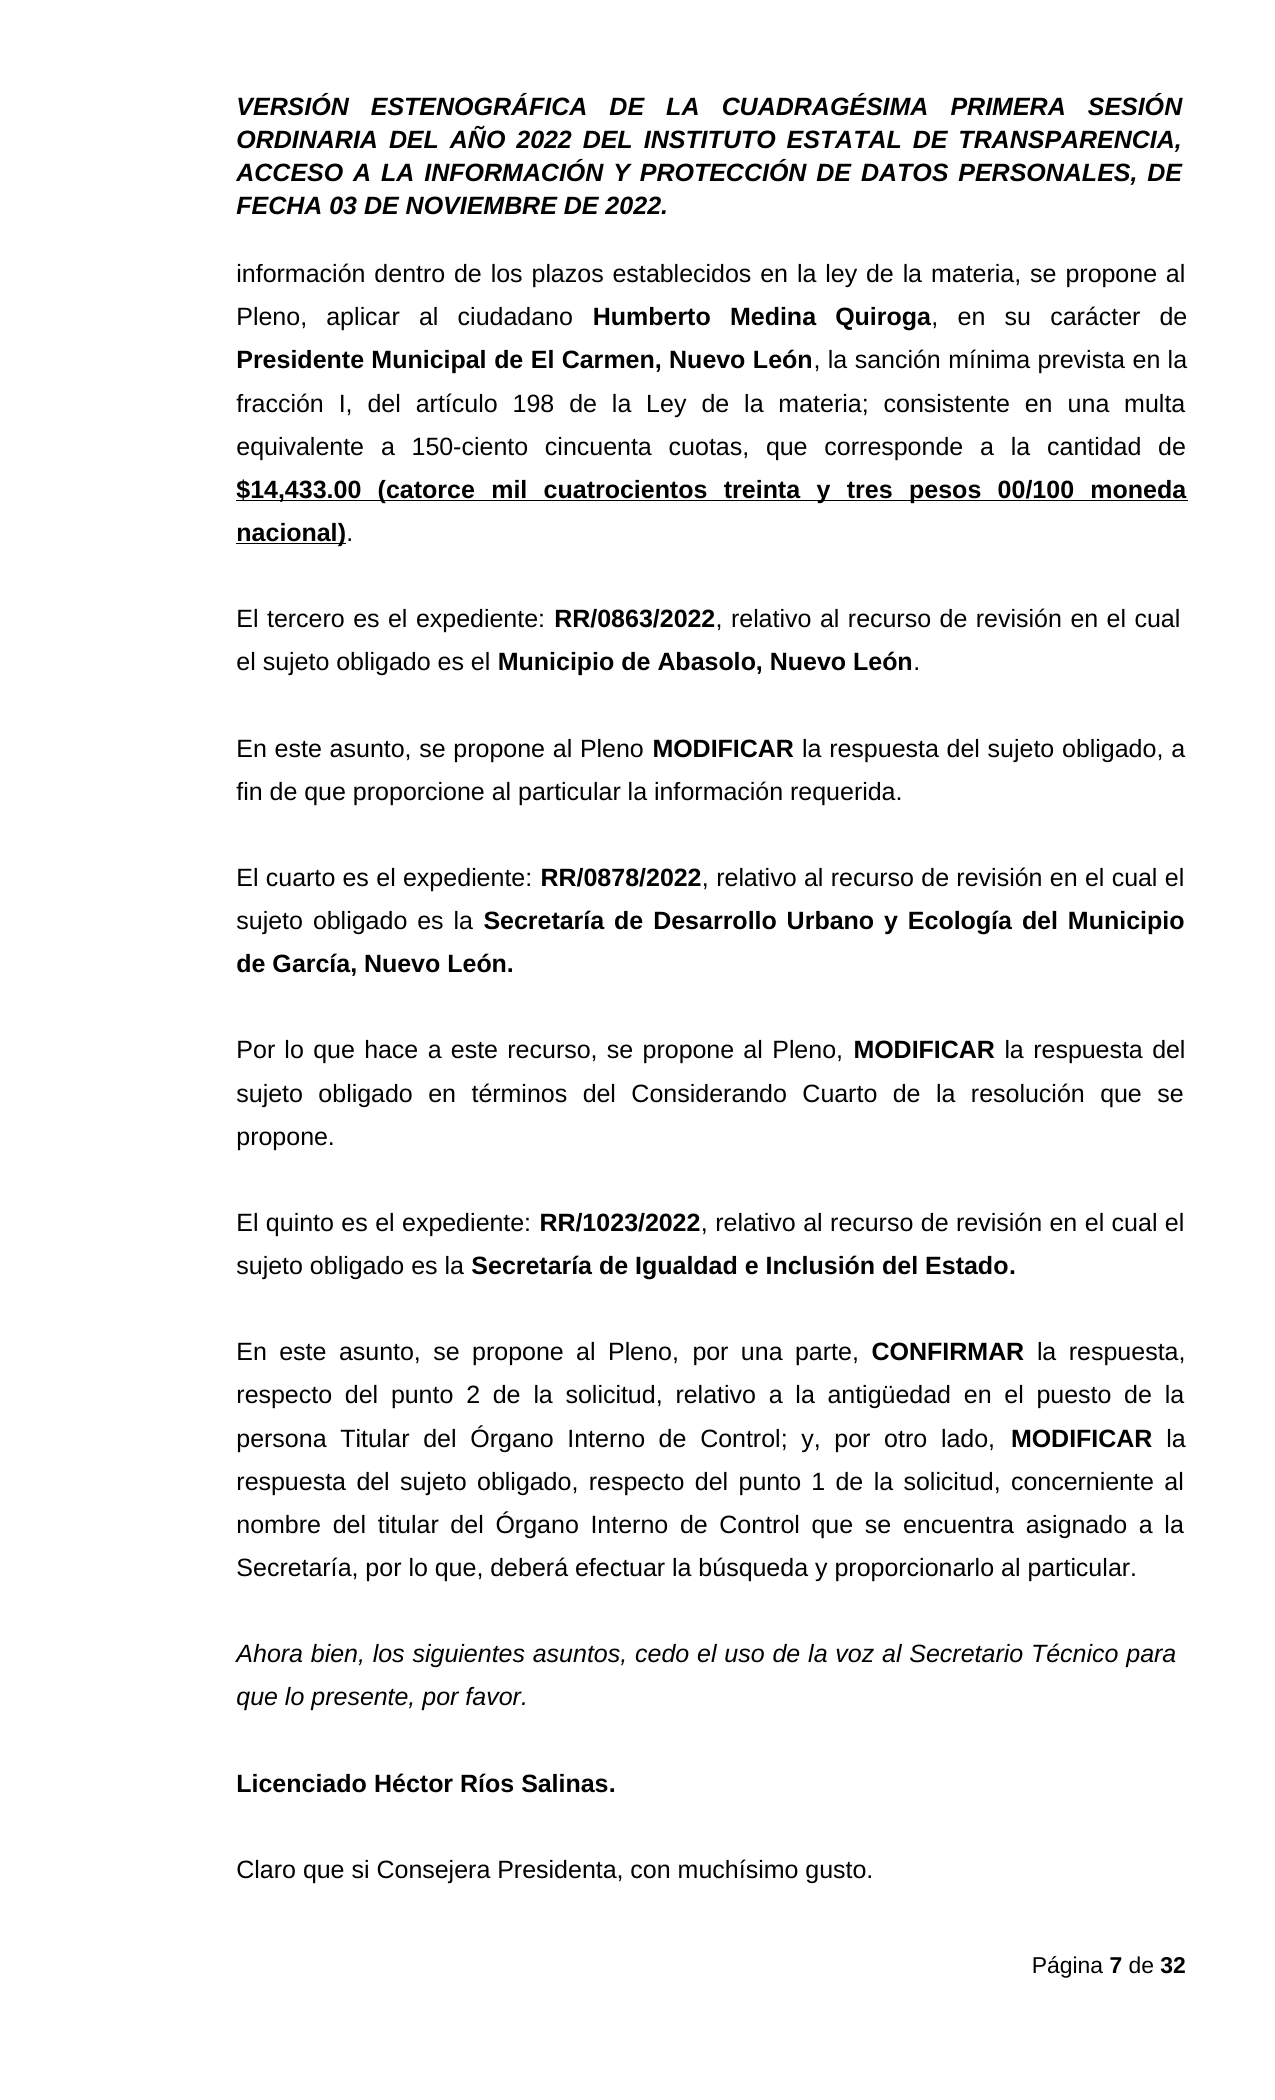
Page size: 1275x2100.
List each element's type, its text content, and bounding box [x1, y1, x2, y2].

text información dentro de los plazos establecidos en la ley de la materia, se propone al Pleno, aplicar al ciudadano Humberto Medina Quiroga, en su carácter de Presidente Municipal de El Carmen, Nuevo León, la sanción mínima prevista en la fracción I, del artículo 198 de la Ley de la materia; consistente en una multa equivalente a 150-ciento cincuenta cuotas, que corresponde a la cantidad de $14,433.00 (catorce mil cuatrocientos treinta y tres pesos 00/100 moneda [236, 259, 1188, 500]
text Claro que si Consejera Presidenta, con muchísimo gusto. [236, 1855, 1181, 1884]
text En este asunto, se propone al Pleno, por una parte, CONFIRMAR la respuesta, respecto del punto 2 de la solicitud, relativo a la antigüedad en el puesto de la persona Titular del Órgano Interno de Control; y, por otro lado, MODIFICAR la respuesta del sujeto obligado, respecto del punto 1 de la solicitud, concerniente al nombre del titular del Órgano Interno de Control que se encuentra asignado a la Secretaría, por lo que, deberá efectuar la búsqueda y proporcionarlo al particular. [236, 1337, 1186, 1582]
text Licenciado Héctor Ríos Salinas. [236, 1769, 1181, 1797]
text El tercero es el expediente: RR/0863/2022, relativo al recurso de revisión en el cual el sujeto obligado es el Municipio de Abasolo, Nuevo León. [236, 604, 1181, 676]
text En este asunto, se propone al Pleno MODIFICAR la respuesta del sujeto obligado, a fin de que proporcione al particular la información requerida. [236, 734, 1186, 806]
text El quinto es el expediente: RR/1023/2022, relativo al recurso de revisión en el cual el sujeto obligado es la Secretaría de Igualdad e Inclusión del Estado. [236, 1208, 1186, 1280]
text Por lo que hace a este recurso, se propone al Pleno, MODIFICAR la respuesta del sujeto obligado en términos del Considerando Cuarto de la resolución que se propone. [236, 1036, 1186, 1151]
text Ahora bien, los siguientes asuntos, cedo el uso de la voz al Secretario Técnico para que lo presente, por favor. [236, 1639, 1181, 1711]
text nacional). [236, 501, 1188, 547]
text El cuarto es el expediente: RR/0878/2022, relativo al recurso de revisión en el cual el sujeto obligado es la Secretaría de Desarrollo Urbano y Ecología del Municipio de García, Nuevo León. [236, 863, 1186, 978]
